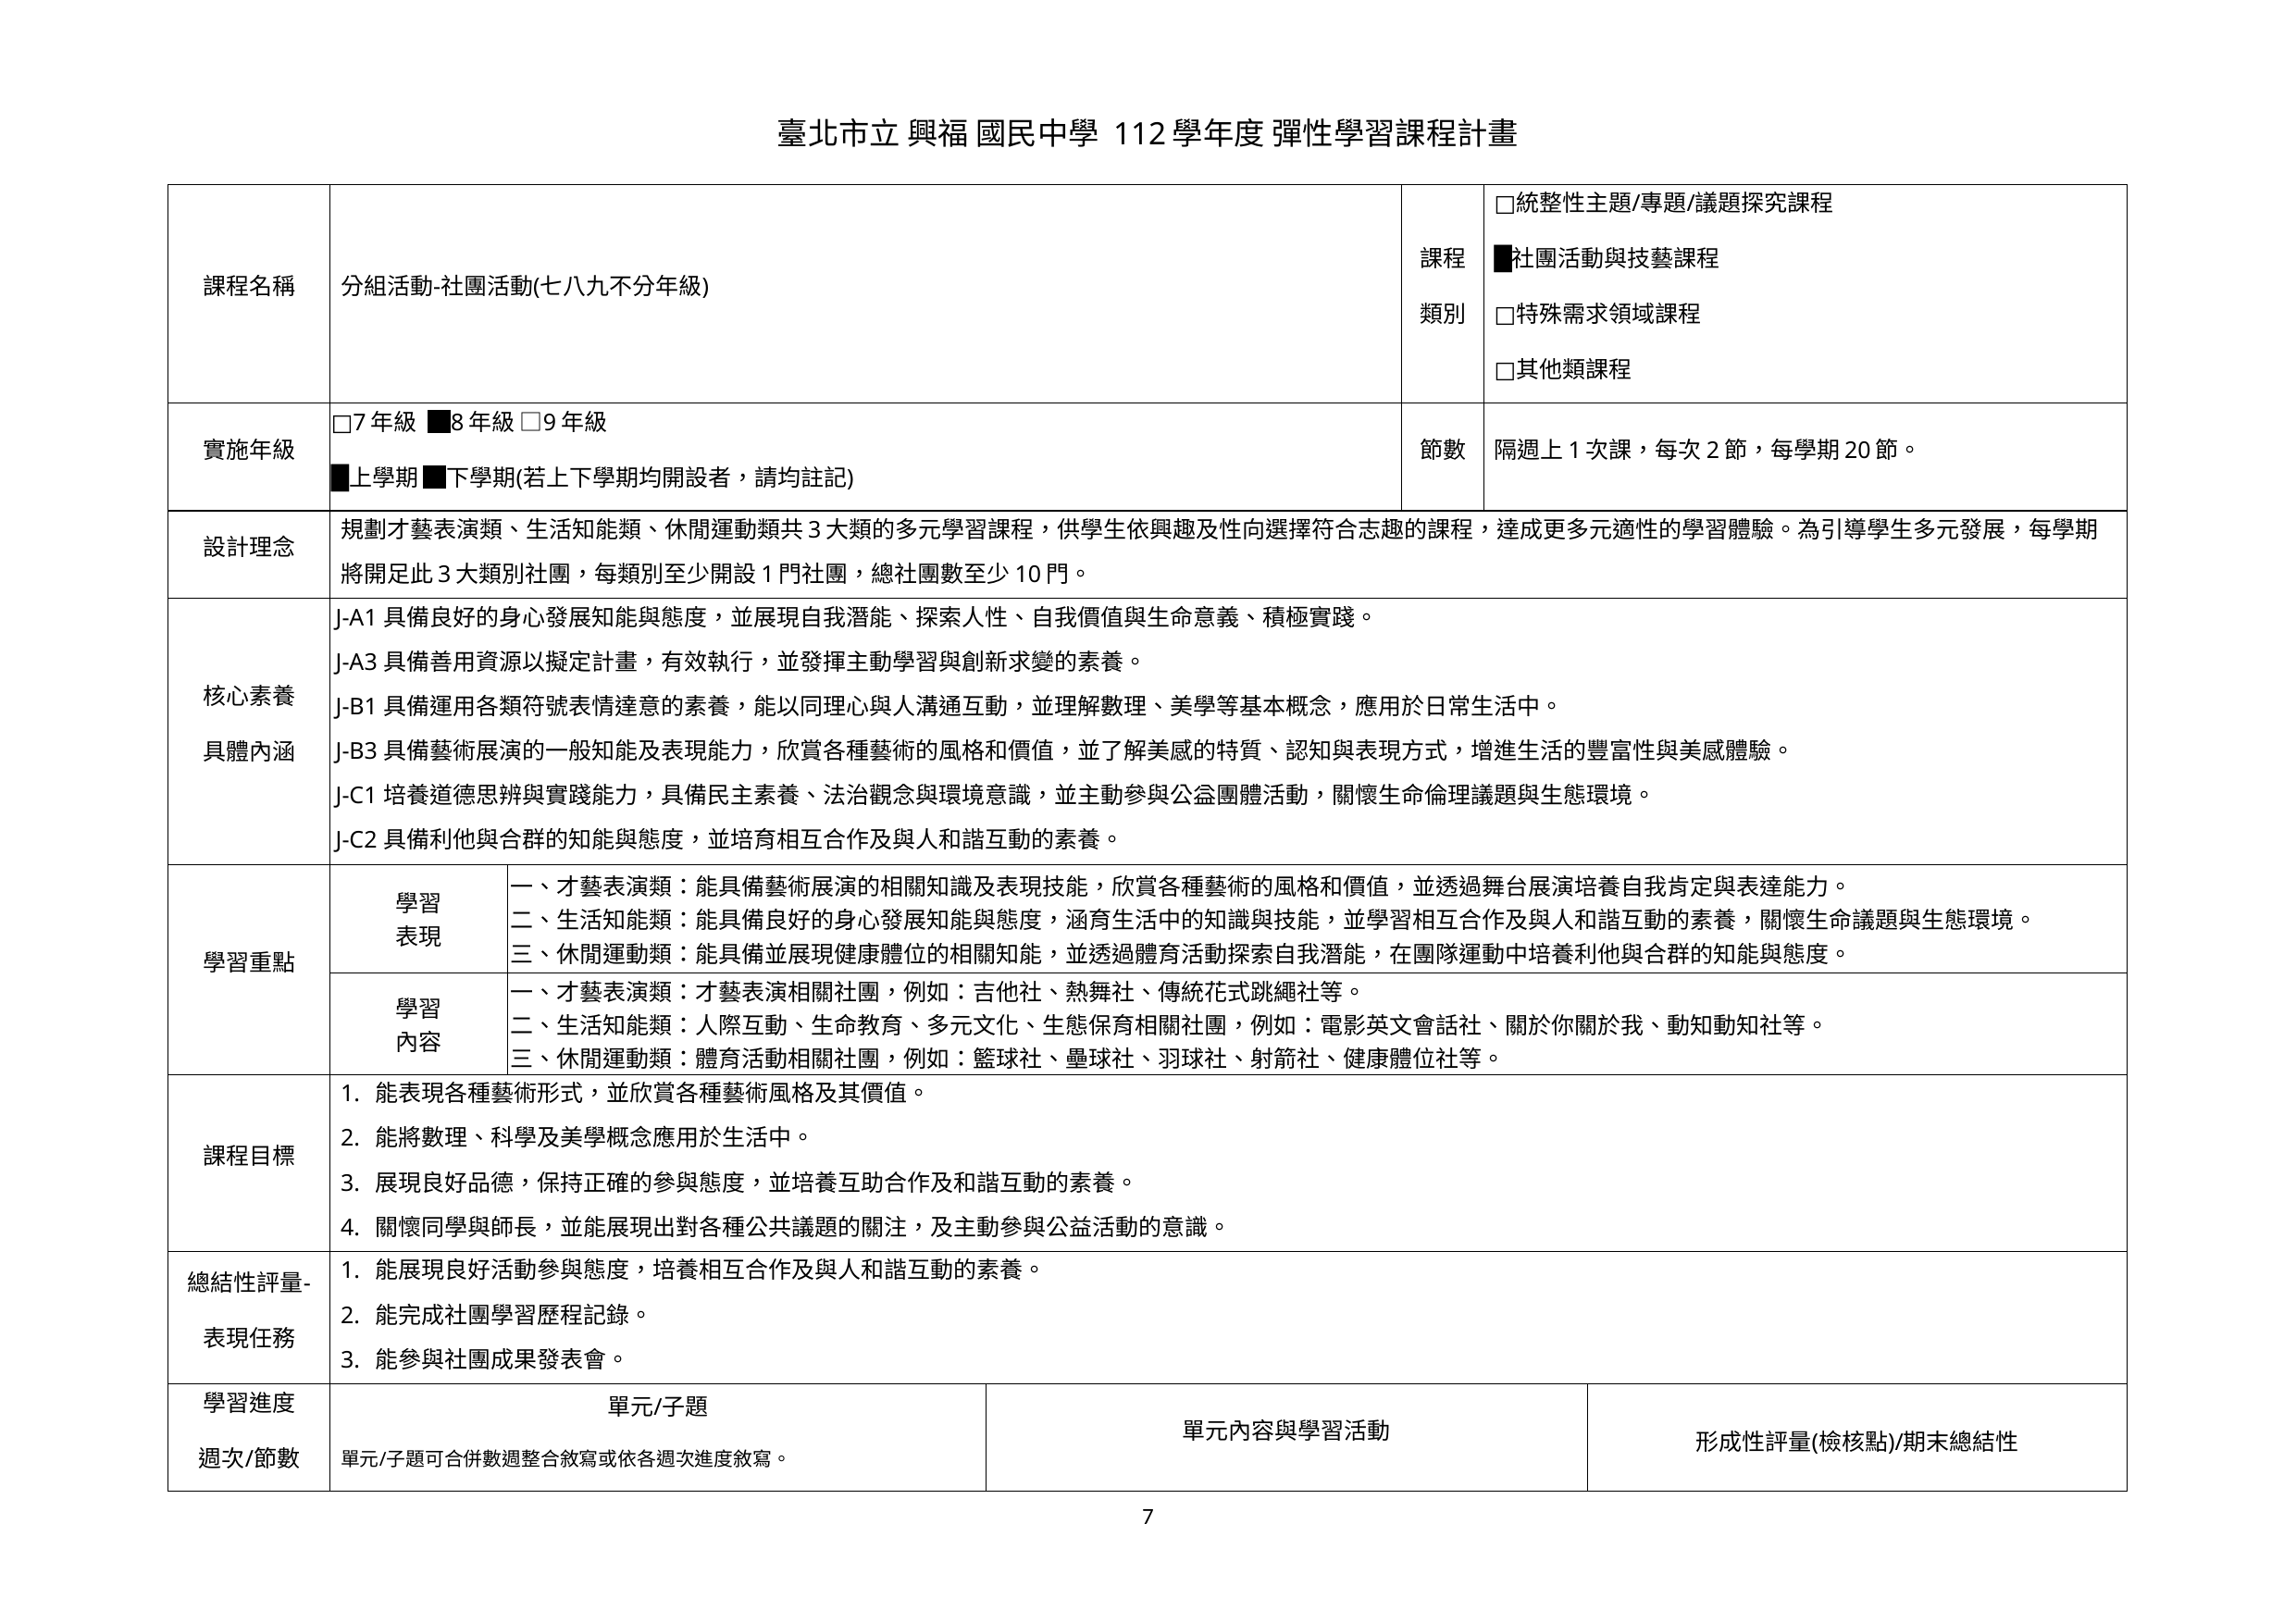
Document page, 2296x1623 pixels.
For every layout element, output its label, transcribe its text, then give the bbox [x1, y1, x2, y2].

table_cell 總結性評量- 表現任務 [168, 1252, 329, 1383]
table_cell 學習 內容 [330, 973, 507, 1074]
table_header 課程 類別 [1402, 185, 1483, 403]
table_header 課程名稱 [168, 185, 329, 403]
table_header 分組活動-社團活動(七八九不分年級) [330, 185, 1401, 403]
table_cell 核心素養 具體內涵 [168, 599, 329, 864]
table_header □統整性主題/專題/議題探究課程 █社團活動與技藝課程 □特殊需求領域課程 □其他類課程 [1484, 185, 2127, 403]
table_cell 設計理念 [168, 512, 329, 598]
table_cell 能展現良好活動參與態度，培養相互合作及與人和諧互動的素養。 能完成社團學習歷程記錄。 能參與社團成果發表會。 [330, 1252, 2127, 1383]
table_cell 課程目標 [168, 1075, 329, 1251]
table_cell 實施年級 [168, 403, 329, 510]
table_cell 形成性評量(檢核點)/期末總結性 [1588, 1384, 2127, 1491]
table_cell 規劃才藝表演類、生活知能類、休閒運動類共3大類的多元學習課程，供學生依興趣及性向選擇符合志趣的課程，達成更多元適性的學習體驗。為引導學生多元發展，每學期將開足此3大類別社團，每類別至少開設1門社團，總社團數至少10門。 [330, 512, 2127, 598]
text 臺北市立 興福 國民中學 112學年度 彈性學習課程計畫 [139, 109, 2156, 155]
table_cell 單元/子題 單元/子題可合併數週整合敘寫或依各週次進度敘寫。 [330, 1384, 986, 1491]
table_cell 一、才藝表演類：能具備藝術展演的相關知識及表現技能，欣賞各種藝術的風格和價值，並透過舞台展演培養自我肯定與表達能力。 二、生活知能類：能具備良好的身心發展知能與態度，涵育生活中的知識與技能，並學習相互合作及與人和諧互動的素養，關懷生命議題與生態環境。 三、休閒運動類：能具備並展現健康體位的相關知能，並透過體育活動探索自我潛能，在團隊運動中培養利他與合群的知能與態度。 [508, 865, 2127, 973]
table_cell □7年級 █8年級 □9年級 █上學期 █下學期(若上下學期均開設者，請均註記) [330, 403, 1401, 510]
table_cell 學習 表現 [330, 865, 507, 973]
table_cell J-A1 具備良好的身心發展知能與態度，並展現自我潛能、探索人性、自我價值與生命意義、積極實踐。 J-A3 具備善用資源以擬定計畫，有效執行，並發揮主動學習與創新求變的素養。 J-B1 具備運用各類符號表情達意的素養，能以同理心與人溝通互動，並理解數理、美學等基本概念，應用於日常生活中。 J-B3 具備藝術展演的一般知能及表現能力，欣賞各種藝術的風格和價值，並了解美感的特質、認知與表現方式，增進生活的豐富性與美感體驗。 J-C1 培養道德思辨與實踐能力，具備民主素養、法治觀念與環境意識，並主動參與公益團體活動，關懷生命倫理議題與生態環境。 J-C2 具備利他與合群的知能與態度，並培育相互合作及與人和諧互動的素養。 [330, 599, 2127, 864]
table_cell 能表現各種藝術形式，並欣賞各種藝術風格及其價值。 能將數理、科學及美學概念應用於生活中。 展現良好品德，保持正確的參與態度，並培養互助合作及和諧互動的素養。 關懷同學與師長，並能展現出對各種公共議題的關注，及主動參與公益活動的意識。 [330, 1075, 2127, 1251]
table_cell 隔週上1次課，每次2節，每學期20節。 [1484, 403, 2127, 510]
table_cell 學習重點 [168, 865, 329, 1074]
table_cell 一、才藝表演類：才藝表演相關社團，例如：吉他社、熱舞社、傳統花式跳繩社等。 二、生活知能類：人際互動、生命教育、多元文化、生態保育相關社團，例如：電影英文會話社、關於你關於我、動知動知社等。 三、休閒運動類：體育活動相關社團，例如：籃球社、壘球社、羽球社、射箭社、健康體位社等。 [508, 973, 2127, 1074]
table_cell 單元內容與學習活動 [987, 1384, 1587, 1491]
table_cell 學習進度 週次/節數 [168, 1384, 329, 1491]
table_cell 節數 [1402, 403, 1483, 510]
